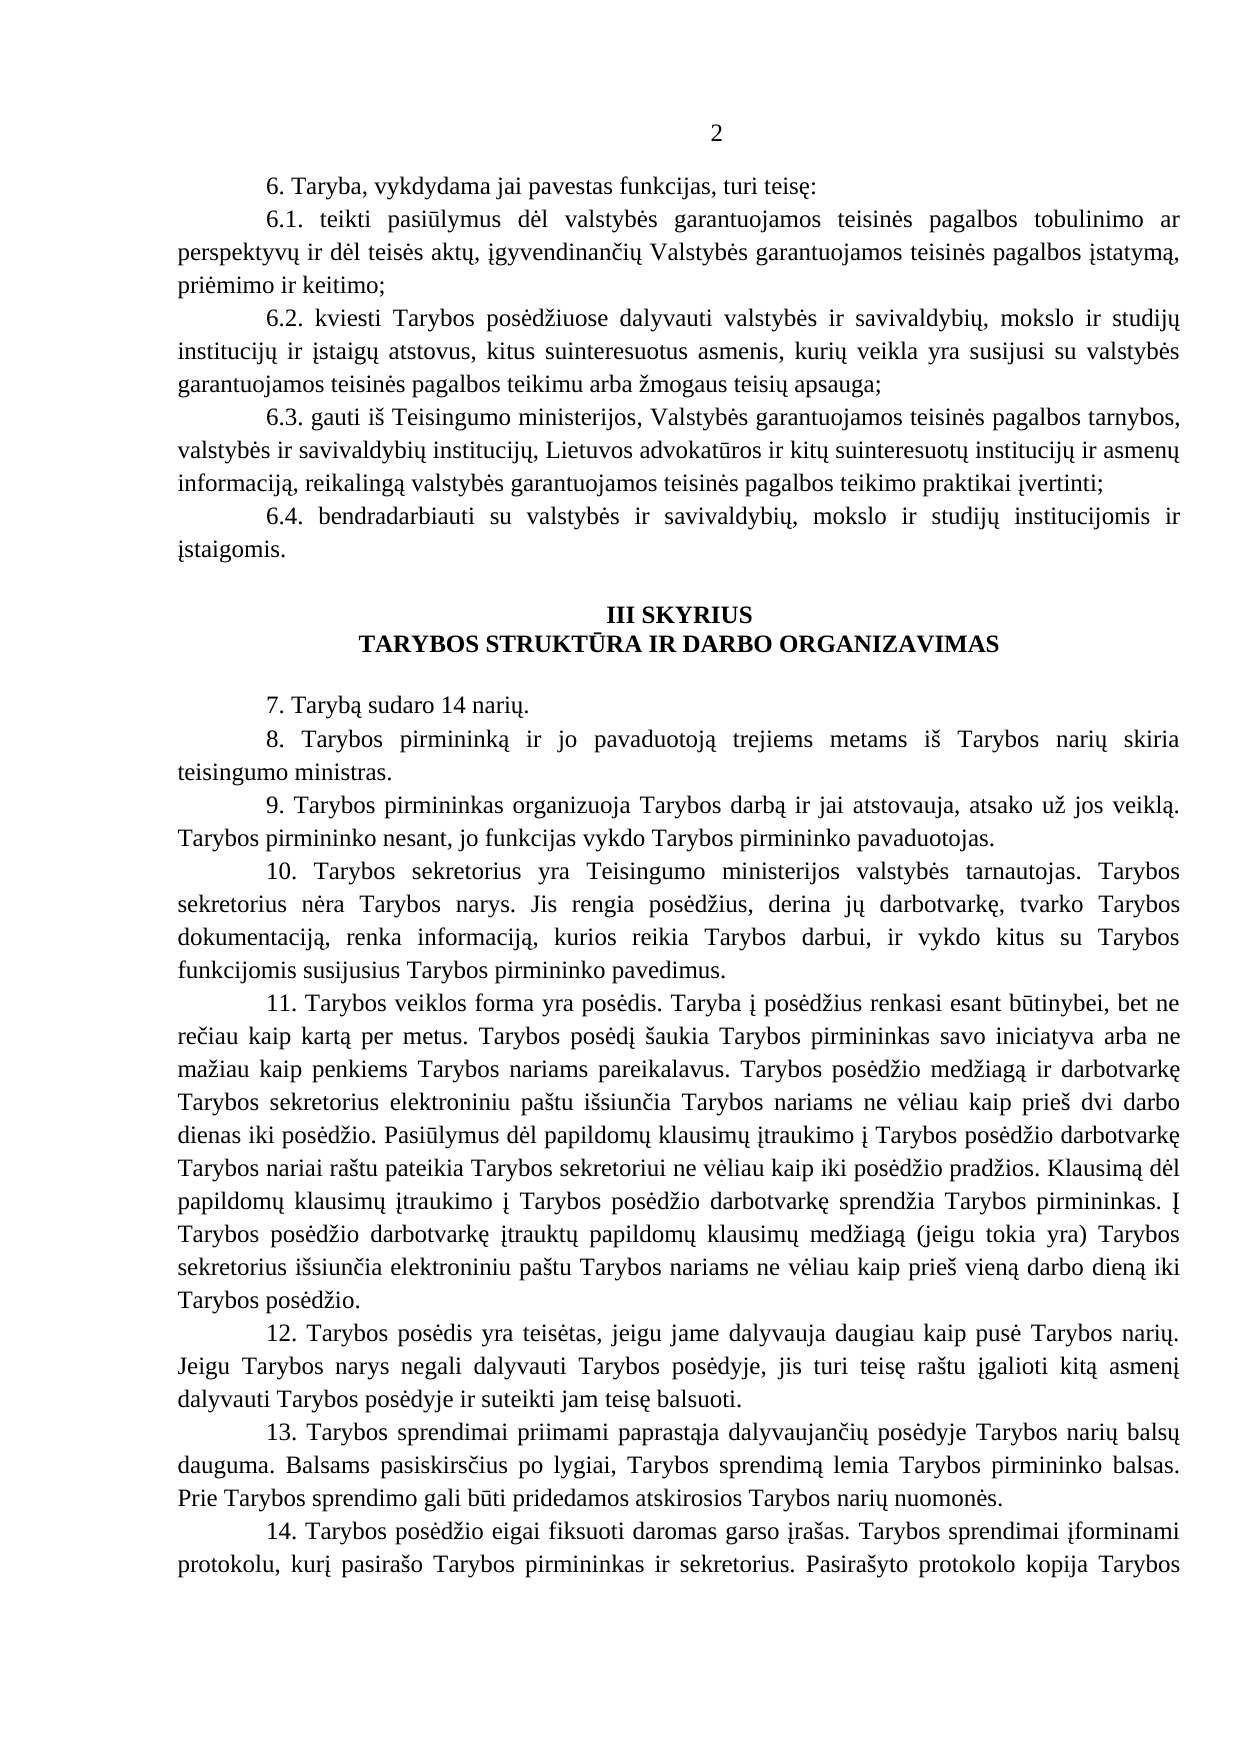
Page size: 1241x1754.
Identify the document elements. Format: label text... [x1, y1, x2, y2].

text 11. Tarybos veiklos forma yra posėdis. Taryba į posėdžius renkasi esant būtinybei, bet ne rečiau kaip kartą per metus. Tarybos posėdį šaukia Tarybos pirmininkas savo iniciatyva arba ne mažiau kaip penkiems Tarybos nariams pareikalavus. Tarybos posėdžio medžiagą ir darbotvarkę Tarybos sekretorius elektroniniu paštu išsiunčia Tarybos nariams ne vėliau kaip prieš dvi darbo dienas iki posėdžio. Pasiūlymus dėl papildomų klausimų įtraukimo į Tarybos posėdžio darbotvarkę Tarybos nariai raštu pateikia Tarybos sekretoriui ne vėliau kaip iki posėdžio pradžios. Klausimą dėl papildomų klausimų įtraukimo į Tarybos posėdžio darbotvarkę sprendžia Tarybos pirmininkas. Į Tarybos posėdžio darbotvarkę įtrauktų papildomų klausimų medžiagą (jeigu tokia yra) Tarybos sekretorius išsiunčia elektroniniu paštu Tarybos nariams ne vėliau kaip prieš vieną darbo dieną iki Tarybos posėdžio. [177, 988, 1181, 1314]
text 6.1. teikti pasiūlymus dėl valstybės garantuojamos teisinės pagalbos tobulinimo ar perspektyvų ir dėl teisės aktų, įgyvendinančių Valstybės garantuojamos teisinės pagalbos įstatymą, priėmimo ir keitimo; [177, 204, 1181, 299]
text 8. Tarybos pirmininką ir jo pavaduotoją trejiems metams iš Tarybos narių skiria teisingumo ministras. [177, 724, 1181, 785]
text 6.2. kviesti Tarybos posėdžiuose dalyvauti valstybės ir savivaldybių, mokslo ir studijų institucijų ir įstaigų atstovus, kitus suinteresuotus asmenis, kurių veikla yra susijusi su valstybės garantuojamos teisinės pagalbos teikimu arba žmogaus teisių apsauga; [177, 303, 1181, 398]
text 10. Tarybos sekretorius yra Teisingumo ministerijos valstybės tarnautojas. Tarybos sekretorius nėra Tarybos narys. Jis rengia posėdžius, derina jų darbotvarkę, tvarko Tarybos dokumentaciją, renka informaciją, kurios reikia Tarybos darbui, ir vykdo kitus su Tarybos funkcijomis susijusius Tarybos pirmininko pavedimus. [177, 856, 1181, 983]
text 13. Tarybos sprendimai priimami paprastąja dalyvaujančių posėdyje Tarybos narių balsų dauguma. Balsams pasiskirsčius po lygiai, Tarybos sprendimą lemia Tarybos pirmininko balsas. Prie Tarybos sprendimo gali būti pridedamos atskirosios Tarybos narių nuomonės. [177, 1417, 1181, 1512]
text 6.3. gauti iš Teisingumo ministerijos, Valstybės garantuojamos teisinės pagalbos tarnybos, valstybės ir savivaldybių institucijų, Lietuvos advokatūros ir kitų suinteresuotų institucijų ir asmenų informaciją, reikalingą valstybės garantuojamos teisinės pagalbos teikimo praktikai įvertinti; [177, 402, 1181, 497]
text 7. Tarybą sudaro 14 narių. [177, 691, 1181, 719]
text 14. Tarybos posėdžio eigai fiksuoti daromas garso įrašas. Tarybos sprendimai įforminami protokolu, kurį pasirašo Tarybos pirmininkas ir sekretorius. Pasirašyto protokolo kopija Tarybos [177, 1516, 1181, 1578]
text 12. Tarybos posėdis yra teisėtas, jeigu jame dalyvauja daugiau kaip pusė Tarybos narių. Jeigu Tarybos narys negali dalyvauti Tarybos posėdyje, jis turi teisę raštu įgalioti kitą asmenį dalyvauti Tarybos posėdyje ir suteikti jam teisę balsuoti. [177, 1318, 1181, 1413]
text 6.4. bendradarbiauti su valstybės ir savivaldybių, mokslo ir studijų institucijomis ir įstaigomis. [177, 501, 1181, 563]
text 9. Tarybos pirmininkas organizuoja Tarybos darbą ir jai atstovauja, atsako už jos veiklą. Tarybos pirmininko nesant, jo funkcijas vykdo Tarybos pirmininko pavaduotojas. [177, 790, 1181, 851]
text III SKYRIUS [177, 600, 1181, 629]
text TARYBOS STRUKTŪRA IR DARBO ORGANIZAVIMAS [177, 629, 1181, 658]
text 6. Taryba, vykdydama jai pavestas funkcijas, turi teisę: [177, 171, 1181, 199]
